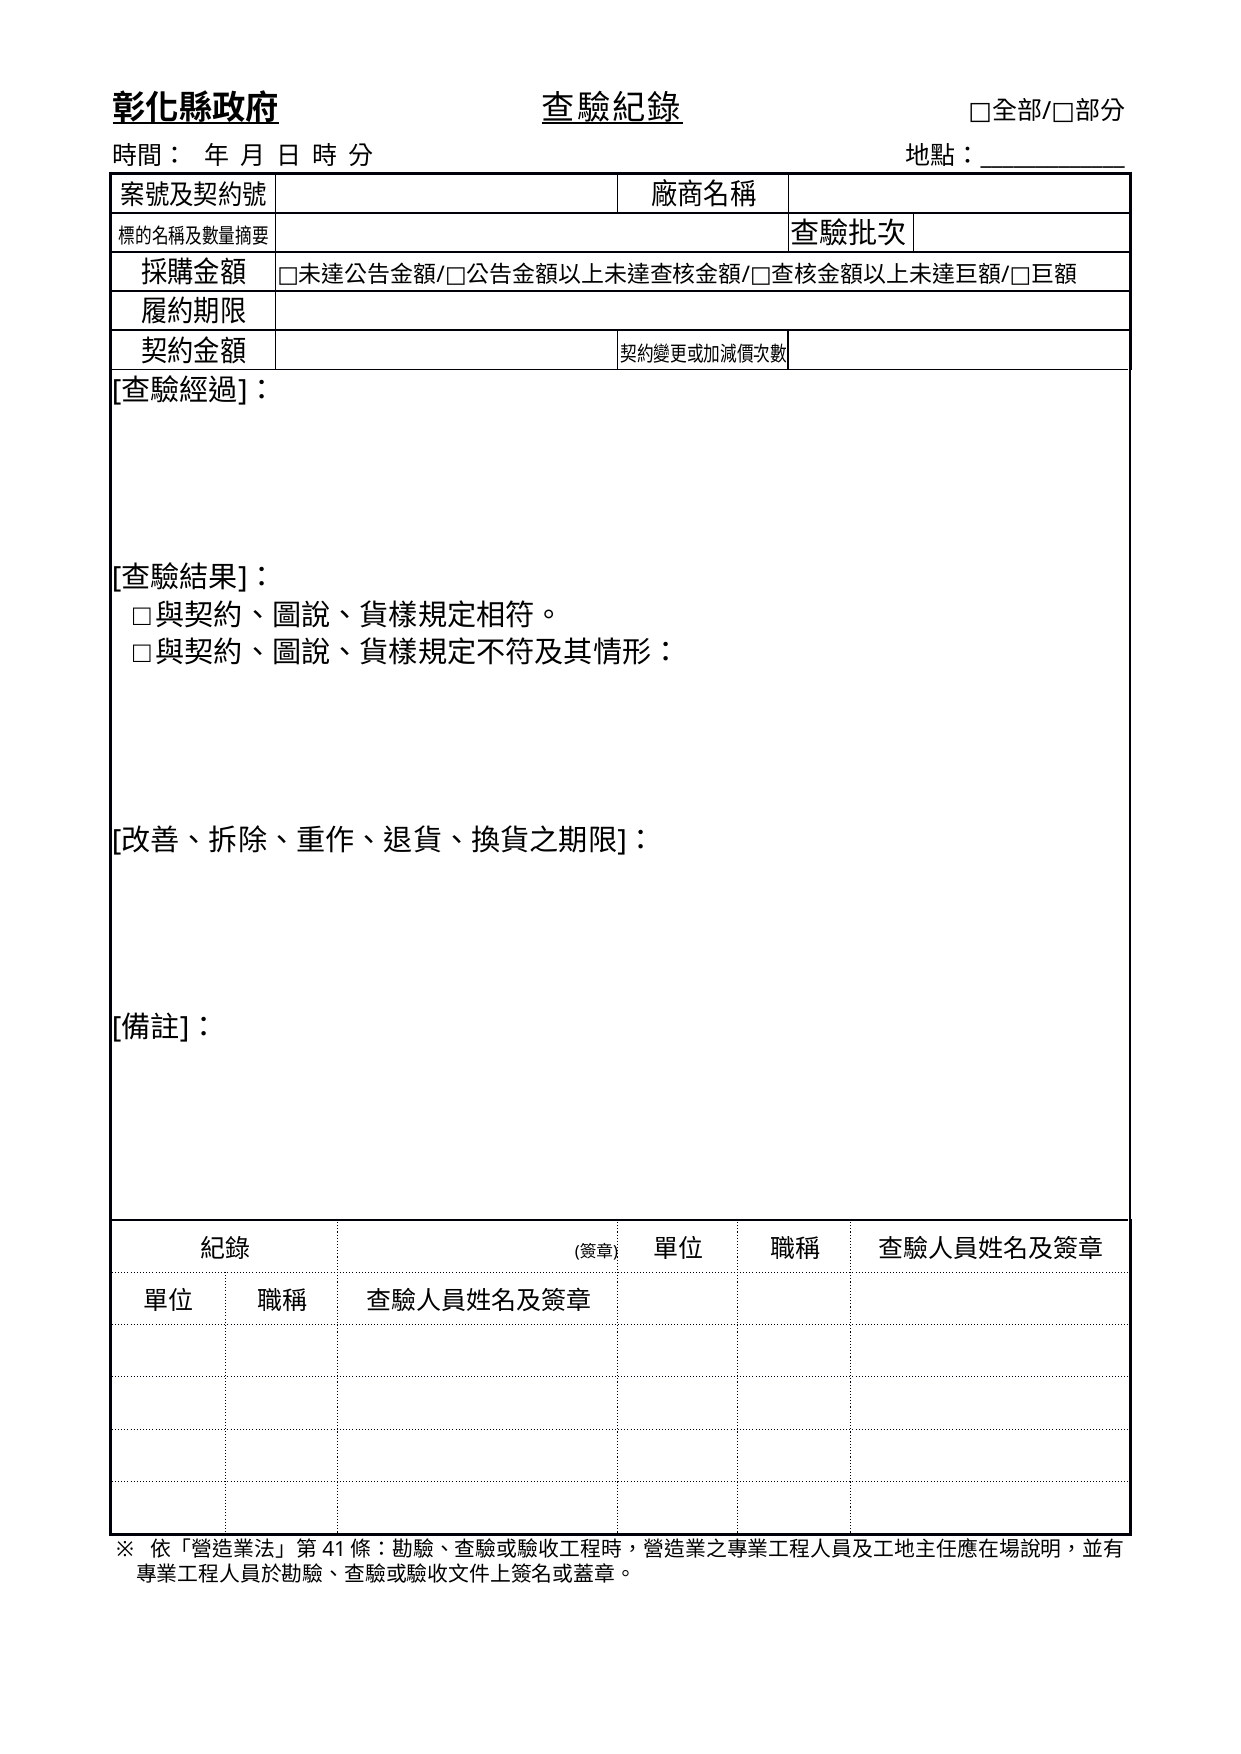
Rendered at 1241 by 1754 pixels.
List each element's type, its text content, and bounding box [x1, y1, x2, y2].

table_cell [338, 1481, 618, 1533]
table_cell [618, 1429, 738, 1481]
table_cell 查驗人員姓名及簽章 [851, 1219, 1129, 1272]
table_cell 職稱 [738, 1221, 851, 1272]
table_cell [851, 1272, 1129, 1324]
table_cell [738, 1376, 851, 1428]
table_cell [851, 1376, 1129, 1428]
table_cell [618, 1481, 738, 1533]
table_cell 查驗批次 [789, 214, 913, 251]
list 依「營造業法」第41條：勘驗、查驗或驗收工程時，營造業之專業工程人員及工地主任應在場說明，並有專業工程人員於勘驗、查驗或驗收文件上簽名或蓋章。 [112, 1536, 1128, 1586]
table_cell [276, 214, 788, 251]
table_cell 契約變更或加減價次數 [618, 331, 787, 368]
table_cell 契約金額 [112, 331, 275, 368]
table_cell [851, 1324, 1129, 1376]
table_cell [225, 1429, 338, 1481]
table_cell 查驗人員姓名及簽章 [338, 1272, 618, 1324]
text 時間： 年 月 日 時 分 地點：_____________ [112, 134, 1128, 172]
table_cell [738, 1272, 851, 1324]
table_cell [112, 1481, 225, 1533]
table_cell [112, 1429, 225, 1481]
table_header 廠商名稱 [618, 175, 788, 212]
table_header [276, 175, 617, 212]
table_cell [618, 1272, 738, 1324]
table_cell [914, 214, 1129, 251]
table_cell [789, 331, 1129, 368]
table_cell 採購金額 [112, 253, 275, 290]
table_cell [338, 1376, 618, 1428]
table_cell [738, 1324, 851, 1376]
table_cell [738, 1481, 851, 1533]
table_cell 單位 [618, 1221, 738, 1272]
text 彰化縣政府 查驗紀錄 □全部/□部分 [112, 59, 1128, 134]
table_cell [276, 292, 1129, 329]
table_cell 紀錄 [112, 1221, 338, 1272]
table_cell [112, 1376, 225, 1428]
table_cell [276, 331, 617, 368]
table_cell (簽章) [338, 1221, 618, 1272]
table_cell [338, 1429, 618, 1481]
table_cell [851, 1429, 1129, 1481]
table_cell [225, 1324, 338, 1376]
table_cell [338, 1324, 618, 1376]
table_cell [225, 1376, 338, 1428]
table_cell [112, 1324, 225, 1376]
table_cell [851, 1481, 1129, 1533]
table_header [789, 175, 1129, 212]
table_cell 履約期限 [112, 292, 275, 329]
table_cell [738, 1429, 851, 1481]
table_cell 單位 [112, 1272, 225, 1324]
table_cell [618, 1324, 738, 1376]
table_cell [查驗經過]： [查驗結果]： 與契約、圖說、貨樣規定相符。 與契約、圖說、貨樣規定不符及其情形： [改善、拆除、重作、退貨、換貨之期限]： [備註]： [112, 369, 1129, 1219]
table_cell [618, 1376, 738, 1428]
table_cell [225, 1481, 338, 1533]
table_cell 標的名稱及數量摘要 [112, 214, 275, 251]
table_cell 職稱 [225, 1272, 338, 1324]
table_cell □未達公告金額/□公告金額以上未達查核金額/□查核金額以上未達巨額/□巨額 [276, 253, 1129, 290]
table_header 案號及契約號 [112, 175, 275, 212]
